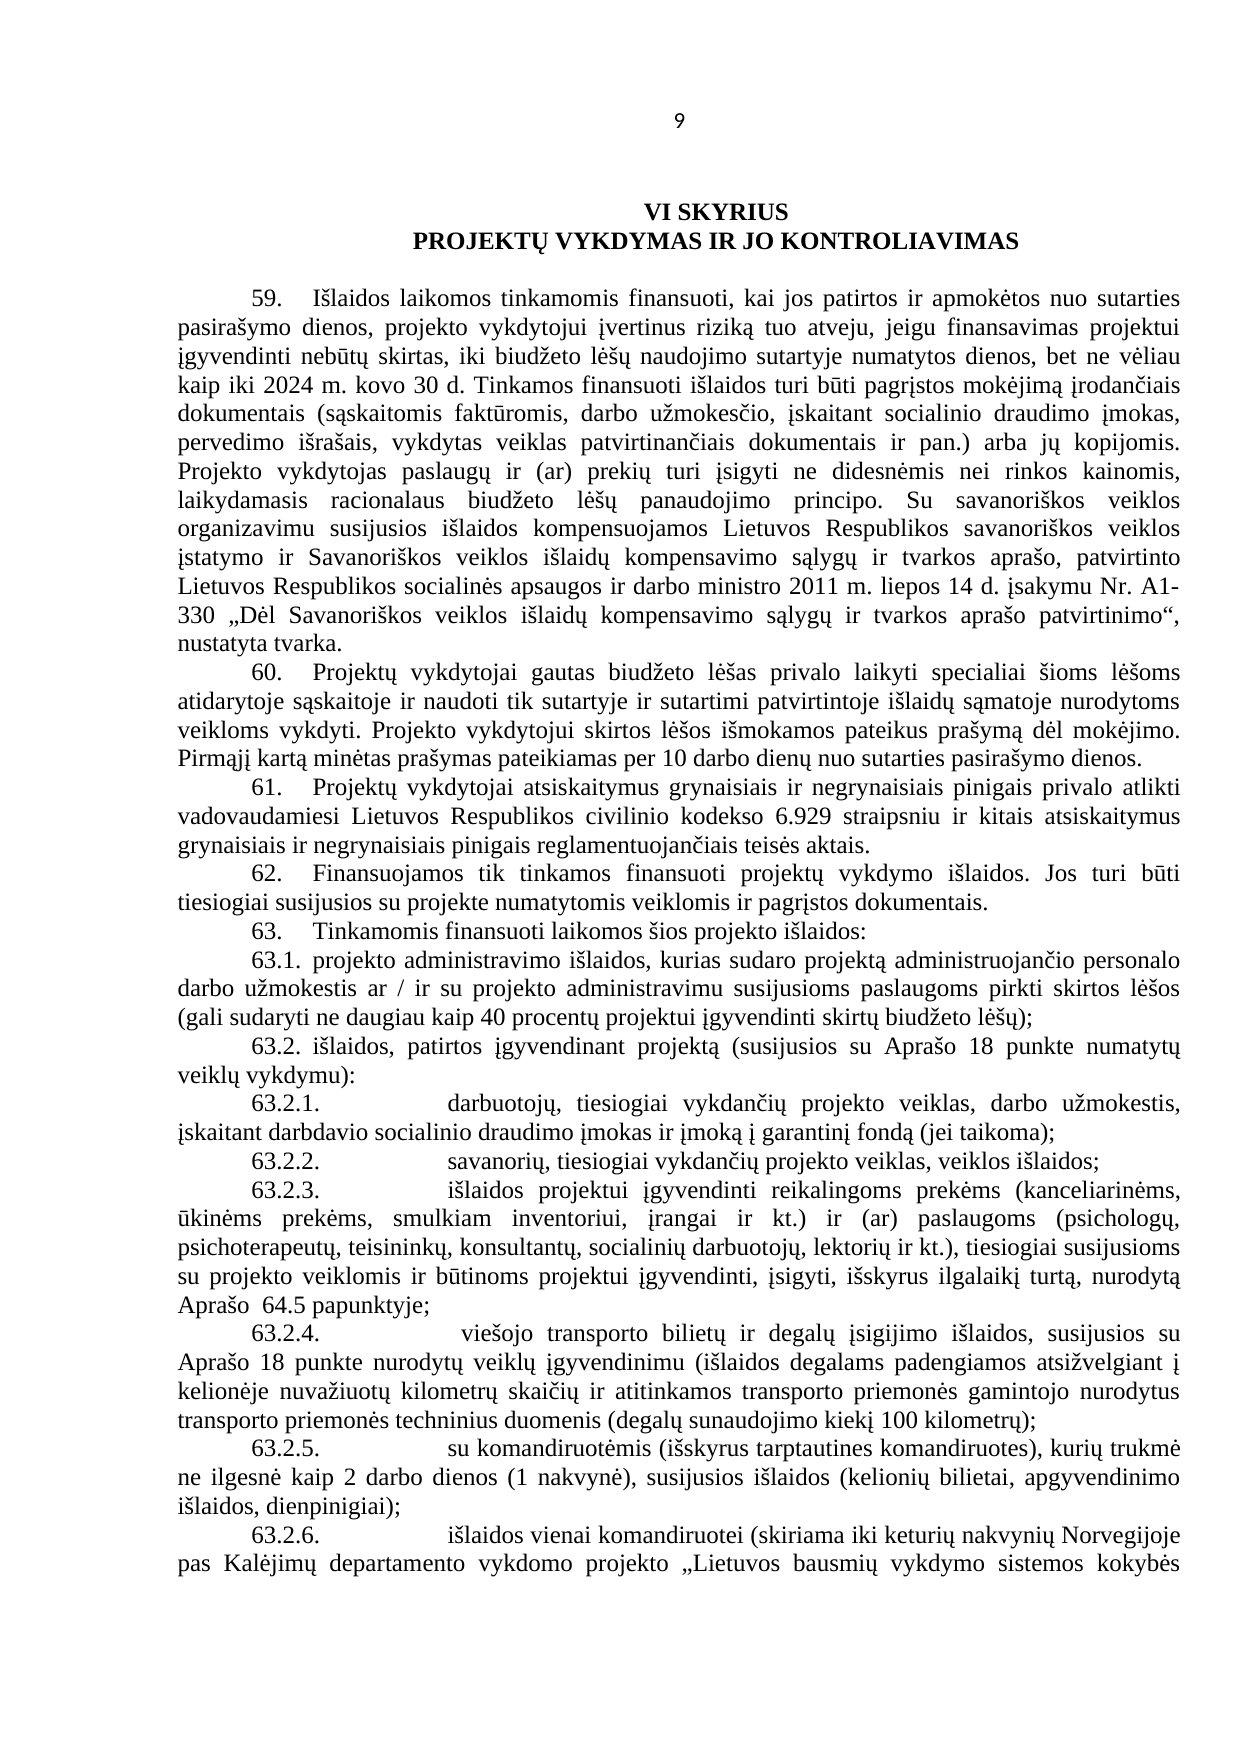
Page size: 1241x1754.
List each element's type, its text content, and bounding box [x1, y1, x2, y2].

text 60. Projektų vykdytojai gautas biudžeto lėšas privalo laikyti specialiai šioms lėšoms atidarytoje sąskaitoje ir naudoti tik sutartyje ir sutartimi patvirtintoje išlaidų sąmatoje nurodytoms veikloms vykdyti. Projekto vykdytojui skirtos lėšos išmokamos pateikus prašymą dėl mokėjimo. Pirmąjį kartą minėtas prašymas pateikiamas per 10 darbo dienų nuo sutarties pasirašymo dienos. [177, 657, 1181, 772]
text 63.2.1. darbuotojų, tiesiogiai vykdančių projekto veiklas, darbo užmokestis, įskaitant darbdavio socialinio draudimo įmokas ir įmoką į garantinį fondą (jei taikoma); [177, 1088, 1181, 1146]
text 63.2.4. viešojo transporto bilietų ir degalų įsigijimo išlaidos, susijusios su Aprašo 18 punkte nurodytų veiklų įgyvendinimu (išlaidos degalams padengiamos atsižvelgiant į kelionėje nuvažiuotų kilometrų skaičių ir atitinkamos transporto priemonės gamintojo nurodytus transporto priemonės techninius duomenis (degalų sunaudojimo kiekį 100 kilometrų); [177, 1318, 1181, 1433]
text 63.2. išlaidos, patirtos įgyvendinant projektą (susijusios su Aprašo 18 punkte numatytų veiklų vykdymu): [177, 1031, 1181, 1088]
text 62. Finansuojamos tik tinkamos finansuoti projektų vykdymo išlaidos. Jos turi būti tiesiogiai susijusios su projekte numatytomis veiklomis ir pagrįstos dokumentais. [177, 858, 1181, 916]
text 63.2.5. su komandiruotėmis (išskyrus tarptautines komandiruotes), kurių trukmė ne ilgesnė kaip 2 darbo dienos (1 nakvynė), susijusios išlaidos (kelionių bilietai, apgyvendinimo išlaidos, dienpinigiai); [177, 1433, 1181, 1520]
text 63. Tinkamomis finansuoti laikomos šios projekto išlaidos: [177, 916, 1181, 945]
text 59. Išlaidos laikomos tinkamomis finansuoti, kai jos patirtos ir apmokėtos nuo sutarties pasirašymo dienos, projekto vykdytojui įvertinus riziką tuo atveju, jeigu finansavimas projektui įgyvendinti nebūtų skirtas, iki biudžeto lėšų naudojimo sutartyje numatytos dienos, bet ne vėliau kaip iki 2024 m. kovo 30 d. Tinkamos finansuoti išlaidos turi būti pagrįstos mokėjimą įrodančiais dokumentais (sąskaitomis faktūromis, darbo užmokesčio, įskaitant socialinio draudimo įmokas, pervedimo išrašais, vykdytas veiklas patvirtinančiais dokumentais ir pan.) arba jų kopijomis. Projekto vykdytojas paslaugų ir (ar) prekių turi įsigyti ne didesnėmis nei rinkos kainomis, laikydamasis racionalaus biudžeto lėšų panaudojimo principo. Su savanoriškos veiklos organizavimu susijusios išlaidos kompensuojamos Lietuvos Respublikos savanoriškos veiklos įstatymo ir Savanoriškos veiklos išlaidų kompensavimo sąlygų ir tvarkos aprašo, patvirtinto Lietuvos Respublikos socialinės apsaugos ir darbo ministro 2011 m. liepos 14 d. įsakymu Nr. A1-330 „Dėl Savanoriškos veiklos išlaidų kompensavimo sąlygų ir tvarkos aprašo patvirtinimo“, nustatyta tvarka. [177, 283, 1181, 657]
text 63.2.6. išlaidos vienai komandiruotei (skiriama iki keturių nakvynių Norvegijoje pas Kalėjimų departamento vykdomo projekto „Lietuvos bausmių vykdymo sistemos kokybės [177, 1520, 1181, 1577]
text 63.2.3. išlaidos projektui įgyvendinti reikalingoms prekėms (kanceliarinėms, ūkinėms prekėms, smulkiam inventoriui, įrangai ir kt.) ir (ar) paslaugoms (psichologų, psichoterapeutų, teisininkų, konsultantų, socialinių darbuotojų, lektorių ir kt.), tiesiogiai susijusioms su projekto veiklomis ir būtinoms projektui įgyvendinti, įsigyti, išskyrus ilgalaikį turtą, nurodytą Aprašo 64.5 papunktyje; [177, 1175, 1181, 1318]
text VI SKYRIUS [177, 197, 1181, 226]
text 63.2.2. savanorių, tiesiogiai vykdančių projekto veiklas, veiklos išlaidos; [177, 1146, 1181, 1175]
text 63.1. projekto administravimo išlaidos, kurias sudaro projektą administruojančio personalo darbo užmokestis ar / ir su projekto administravimu susijusioms paslaugoms pirkti skirtos lėšos (gali sudaryti ne daugiau kaip 40 procentų projektui įgyvendinti skirtų biudžeto lėšų); [177, 945, 1181, 1031]
text 61. Projektų vykdytojai atsiskaitymus grynaisiais ir negrynaisiais pinigais privalo atlikti vadovaudamiesi Lietuvos Respublikos civilinio kodekso 6.929 straipsniu ir kitais atsiskaitymus grynaisiais ir negrynaisiais pinigais reglamentuojančiais teisės aktais. [177, 772, 1181, 858]
text PROJEKTŲ VYKDYMAS IR JO KONTROLIAVIMAS [177, 226, 1181, 255]
